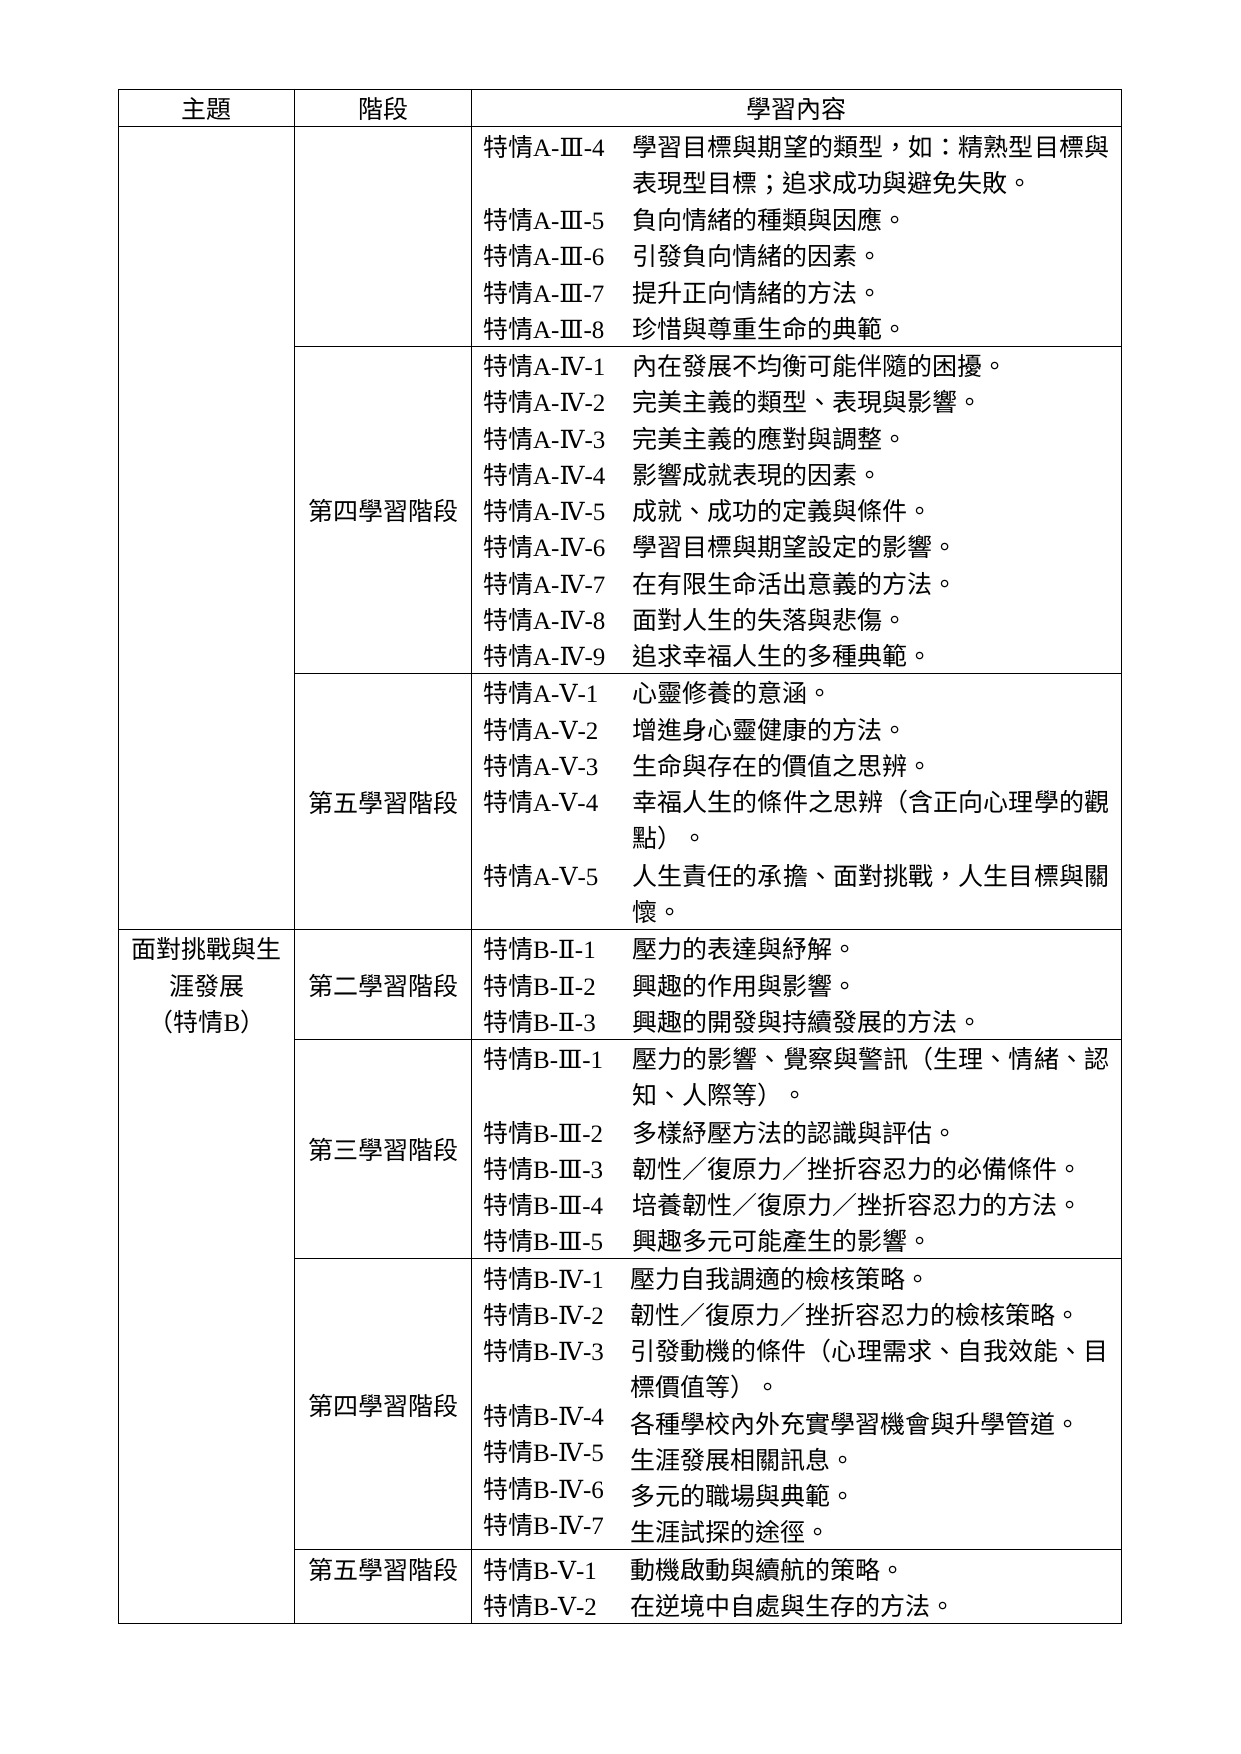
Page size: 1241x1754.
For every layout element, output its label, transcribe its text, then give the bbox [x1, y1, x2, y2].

table_cell 特情A-Ⅲ-5 特情A-Ⅲ-6 特情A-Ⅲ-7 特情A-Ⅲ-8 [472, 200, 621, 346]
table_cell 第四學習階段 [295, 347, 471, 673]
table_header 階段 [295, 90, 471, 126]
table_cell 動機啟動與續航的策略。 在逆境中自處與生存的方法。 [619, 1550, 1121, 1623]
table_cell 多樣紓壓方法的認識與評估。 韌性／復原力／挫折容忍力的必備條件。 培養韌性／復原力／挫折容忍力的方法。 興趣多元可能產生的影響。 [621, 1112, 1121, 1258]
table_cell 特情B-Ⅲ-1 [472, 1040, 621, 1112]
table_cell 特情B-Ⅳ-1 特情B-Ⅳ-2 特情B-Ⅳ-3 特情B-Ⅳ-4 特情B-Ⅳ-5 特情B-Ⅳ-6 特情B-Ⅳ-7 [472, 1259, 619, 1549]
table_cell 特情B-Ⅲ-2 特情B-Ⅲ-3 特情B-Ⅲ-4 特情B-Ⅲ-5 [472, 1112, 621, 1258]
table_cell 心靈修養的意涵。 增進身心靈健康的方法。 生命與存在的價值之思辨。 幸福人生的條件之思辨（含正向心理學的觀點）。 [621, 674, 1121, 855]
table_header 主題 [119, 90, 294, 126]
table_cell 特情B-Ⅴ-1 特情B-Ⅴ-2 [472, 1550, 619, 1623]
table_cell 壓力的表達與紓解。 興趣的作用與影響。 興趣的開發與持續發展的方法。 [621, 930, 1121, 1038]
table_cell 內在發展不均衡可能伴隨的困擾。 完美主義的類型、表現與影響。 完美主義的應對與調整。 影響成就表現的因素。 成就、成功的定義與條件。 學習目標與期望設定的影響。 在有限生命活出意義的方法。 面對人生的失落與悲傷。 追求幸福人生的多種典範。 [621, 347, 1121, 673]
table_cell 第五學習階段 [295, 674, 471, 929]
table_cell 壓力自我調適的檢核策略。 韌性／復原力／挫折容忍力的檢核策略。 引發動機的條件（心理需求、自我效能、目標價值等）。 各種學校內外充實學習機會與升學管道。 生涯發展相關訊息。 多元的職場與典範。 生涯試探的途徑。 [619, 1259, 1121, 1549]
table_cell 特情B-Ⅱ-1 特情B-Ⅱ-2 特情B-Ⅱ-3 [472, 930, 621, 1038]
table_cell 壓力的影響、覺察與警訊（生理、情緒、認知、人際等）。 [621, 1040, 1121, 1112]
table_cell 人生責任的承擔、面對挑戰，人生目標與關懷。 [621, 855, 1121, 929]
table_header 學習內容 [472, 90, 1121, 126]
table_cell [119, 127, 294, 929]
table_cell 面對挑戰與生涯發展 （特情B） [119, 930, 294, 1623]
table_cell 學習目標與期望的類型，如：精熟型目標與表現型目標；追求成功與避免失敗。 [621, 127, 1121, 199]
table_cell 第二學習階段 [295, 930, 471, 1038]
table_cell 特情A-Ⅲ-4 [472, 127, 621, 199]
table_cell 特情A-Ⅴ-1 特情A-Ⅴ-2 特情A-Ⅴ-3 特情A-Ⅴ-4 [472, 674, 621, 855]
table_cell 第五學習階段 [295, 1550, 471, 1623]
table_cell 特情A-Ⅳ-1 特情A-Ⅳ-2 特情A-Ⅳ-3 特情A-Ⅳ-4 特情A-Ⅳ-5 特情A-Ⅳ-6 特情A-Ⅳ-7 特情A-Ⅳ-8 特情A-Ⅳ-9 [472, 347, 621, 673]
table_cell [295, 127, 471, 346]
table_cell 第三學習階段 [295, 1040, 471, 1258]
table_cell 第四學習階段 [295, 1259, 471, 1549]
table_cell 特情A-Ⅴ-5 [472, 855, 621, 929]
table_cell 負向情緒的種類與因應。 引發負向情緒的因素。 提升正向情緒的方法。 珍惜與尊重生命的典範。 [621, 200, 1121, 346]
